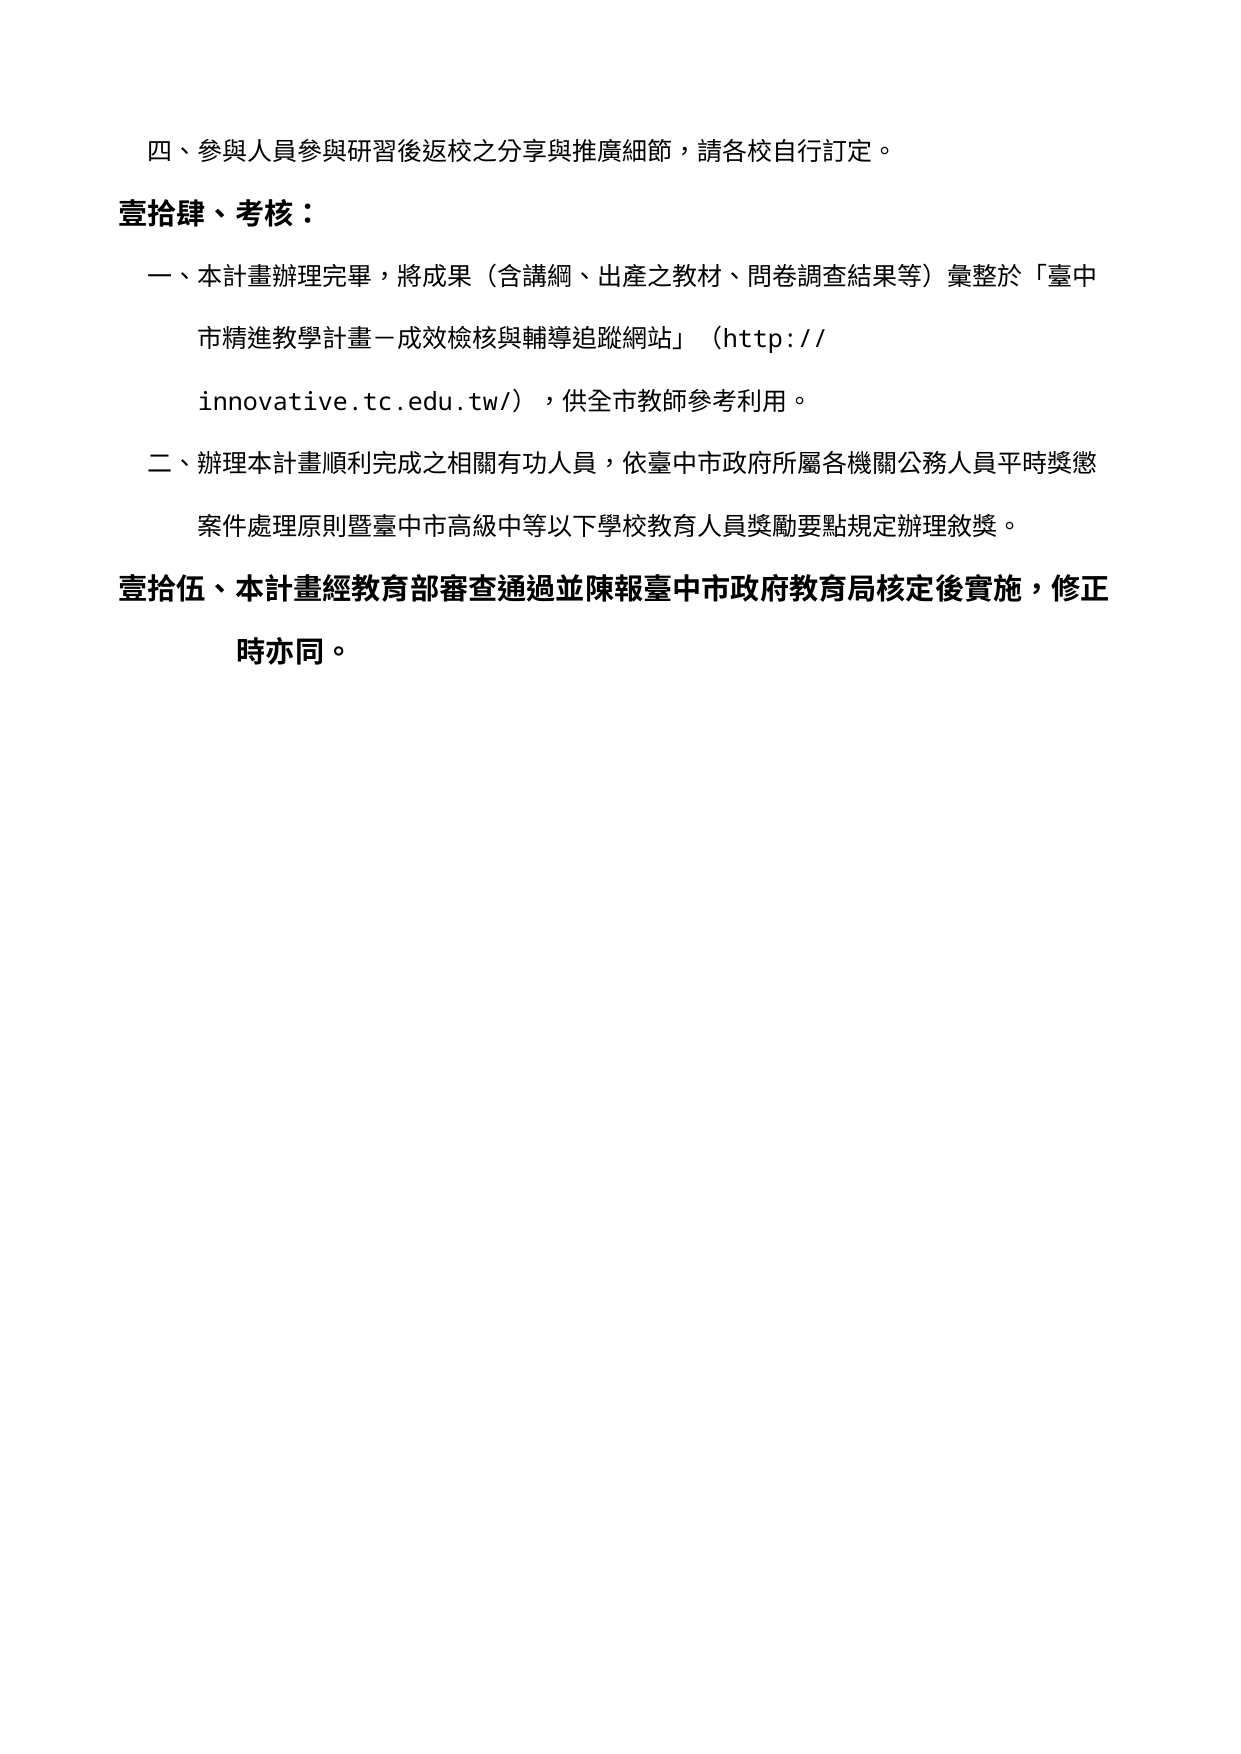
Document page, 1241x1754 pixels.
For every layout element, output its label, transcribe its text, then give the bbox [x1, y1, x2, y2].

text 一、本計畫辦理完畢，將成果（含講綱、出產之教材、問卷調查結果等）彙整於「臺中市精進教學計畫－成效檢核與輔導追蹤網站」（http://innovative.tc.edu.tw/），供全市教師參考利用。 [148, 233, 1122, 420]
text 二、辦理本計畫順利完成之相關有功人員，依臺中市政府所屬各機關公務人員平時獎懲案件處理原則暨臺中市高級中等以下學校教育人員獎勵要點規定辦理敘獎。 [148, 420, 1122, 545]
text 壹拾伍、本計畫經教育部審查通過並陳報臺中市政府教育局核定後實施，修正時亦同。 [118, 545, 1122, 670]
text 壹拾肆、考核： [118, 170, 1122, 233]
text 四、參與人員參與研習後返校之分享與推廣細節，請各校自行訂定。 [148, 108, 1122, 170]
